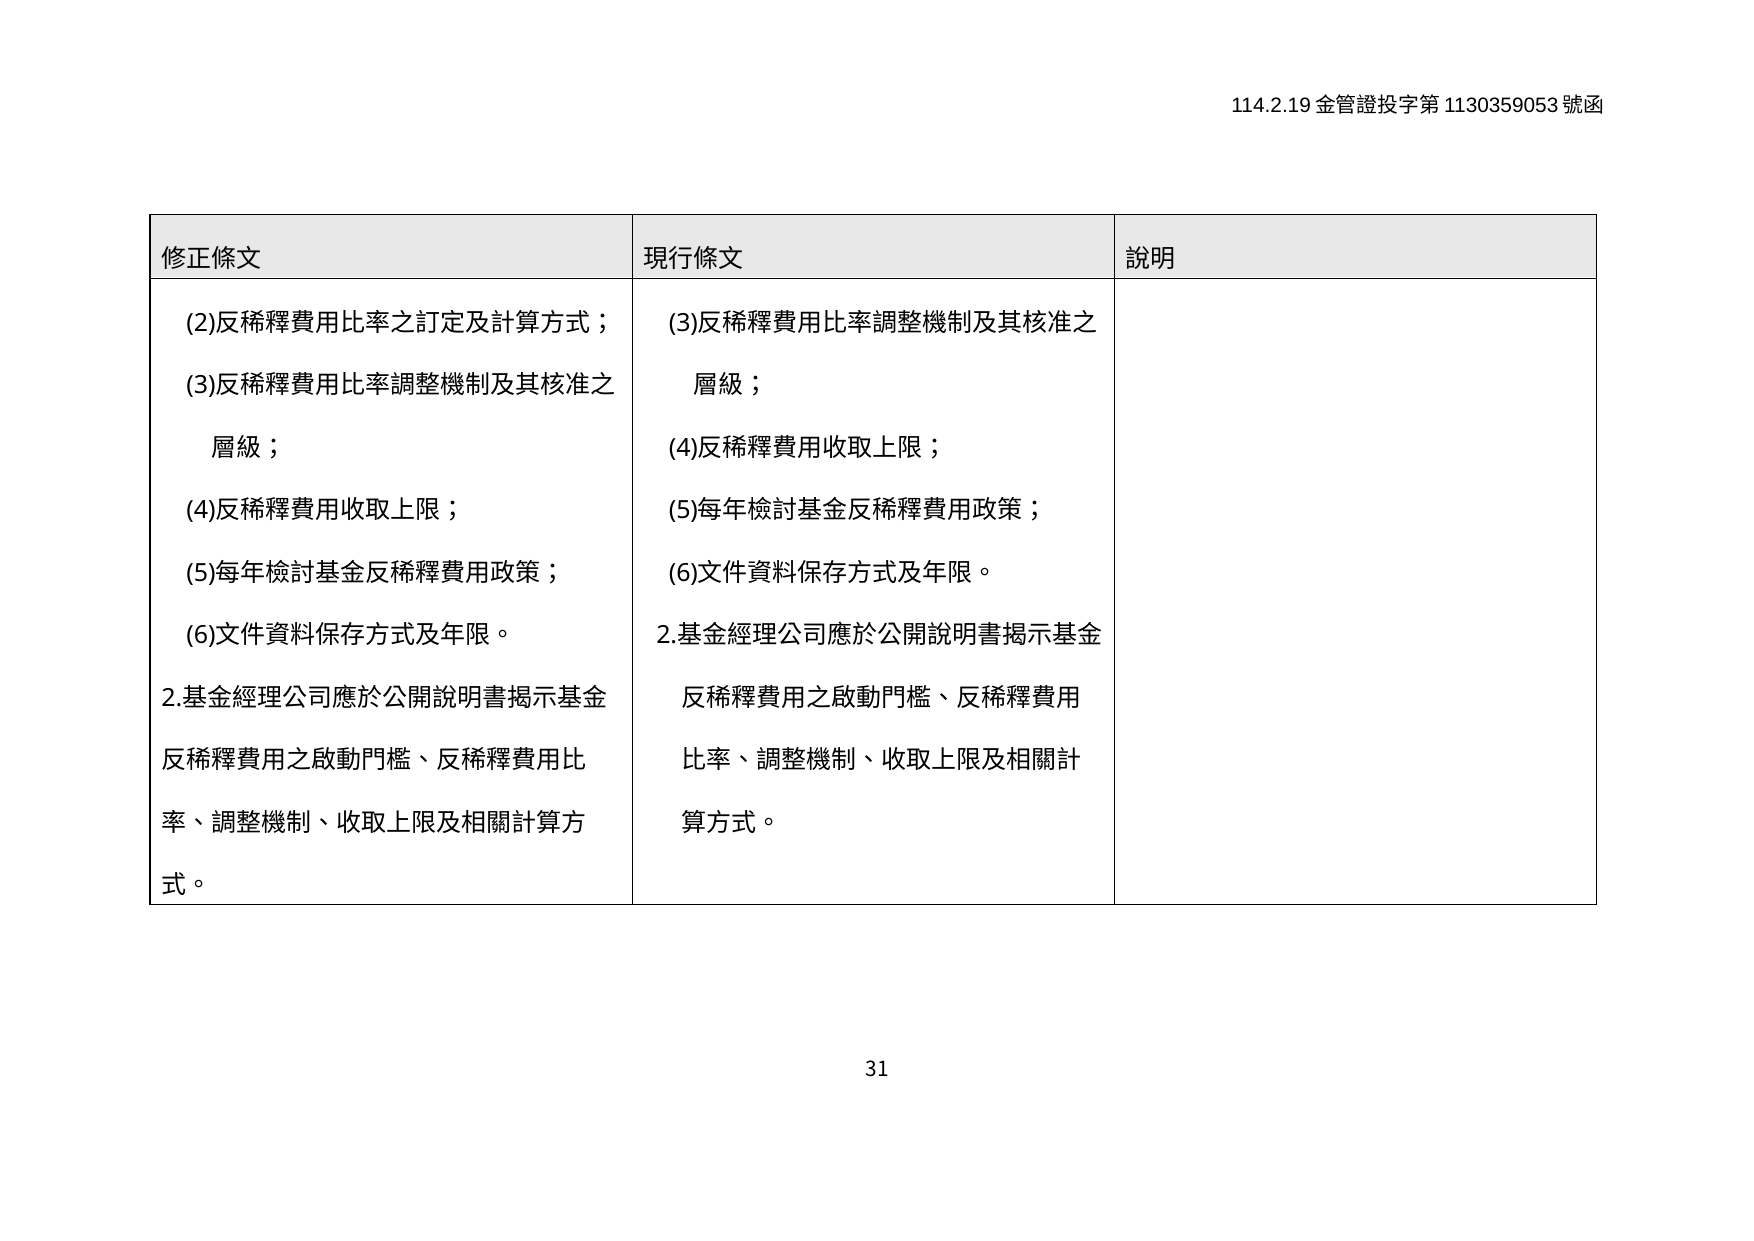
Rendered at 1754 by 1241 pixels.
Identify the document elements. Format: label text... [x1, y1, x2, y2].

table_header 修正條文 [151, 215, 632, 277]
table_cell [1115, 279, 1596, 903]
table_header 說明 [1115, 215, 1596, 277]
table_cell (3)反稀釋費用比率調整機制及其核准之層級； (4)反稀釋費用收取上限； (5)每年檢討基金反稀釋費用政策； (6)文件資料保存方式及年限。 2.基金經理公司應於公開說明書揭示基金反稀釋費用之啟動門檻、反稀釋費用比率、調整機制、收取上限及相關計算方式。 [633, 279, 1114, 903]
table_header 現行條文 [633, 215, 1114, 277]
table_cell (2)反稀釋費用比率之訂定及計算方式； (3)反稀釋費用比率調整機制及其核准之層級； (4)反稀釋費用收取上限； (5)每年檢討基金反稀釋費用政策； (6)文件資料保存方式及年限。 2.基金經理公司應於公開說明書揭示基金反稀釋費用之啟動門檻、反稀釋費用比率、調整機制、收取上限及相關計算方式。 [151, 279, 632, 903]
